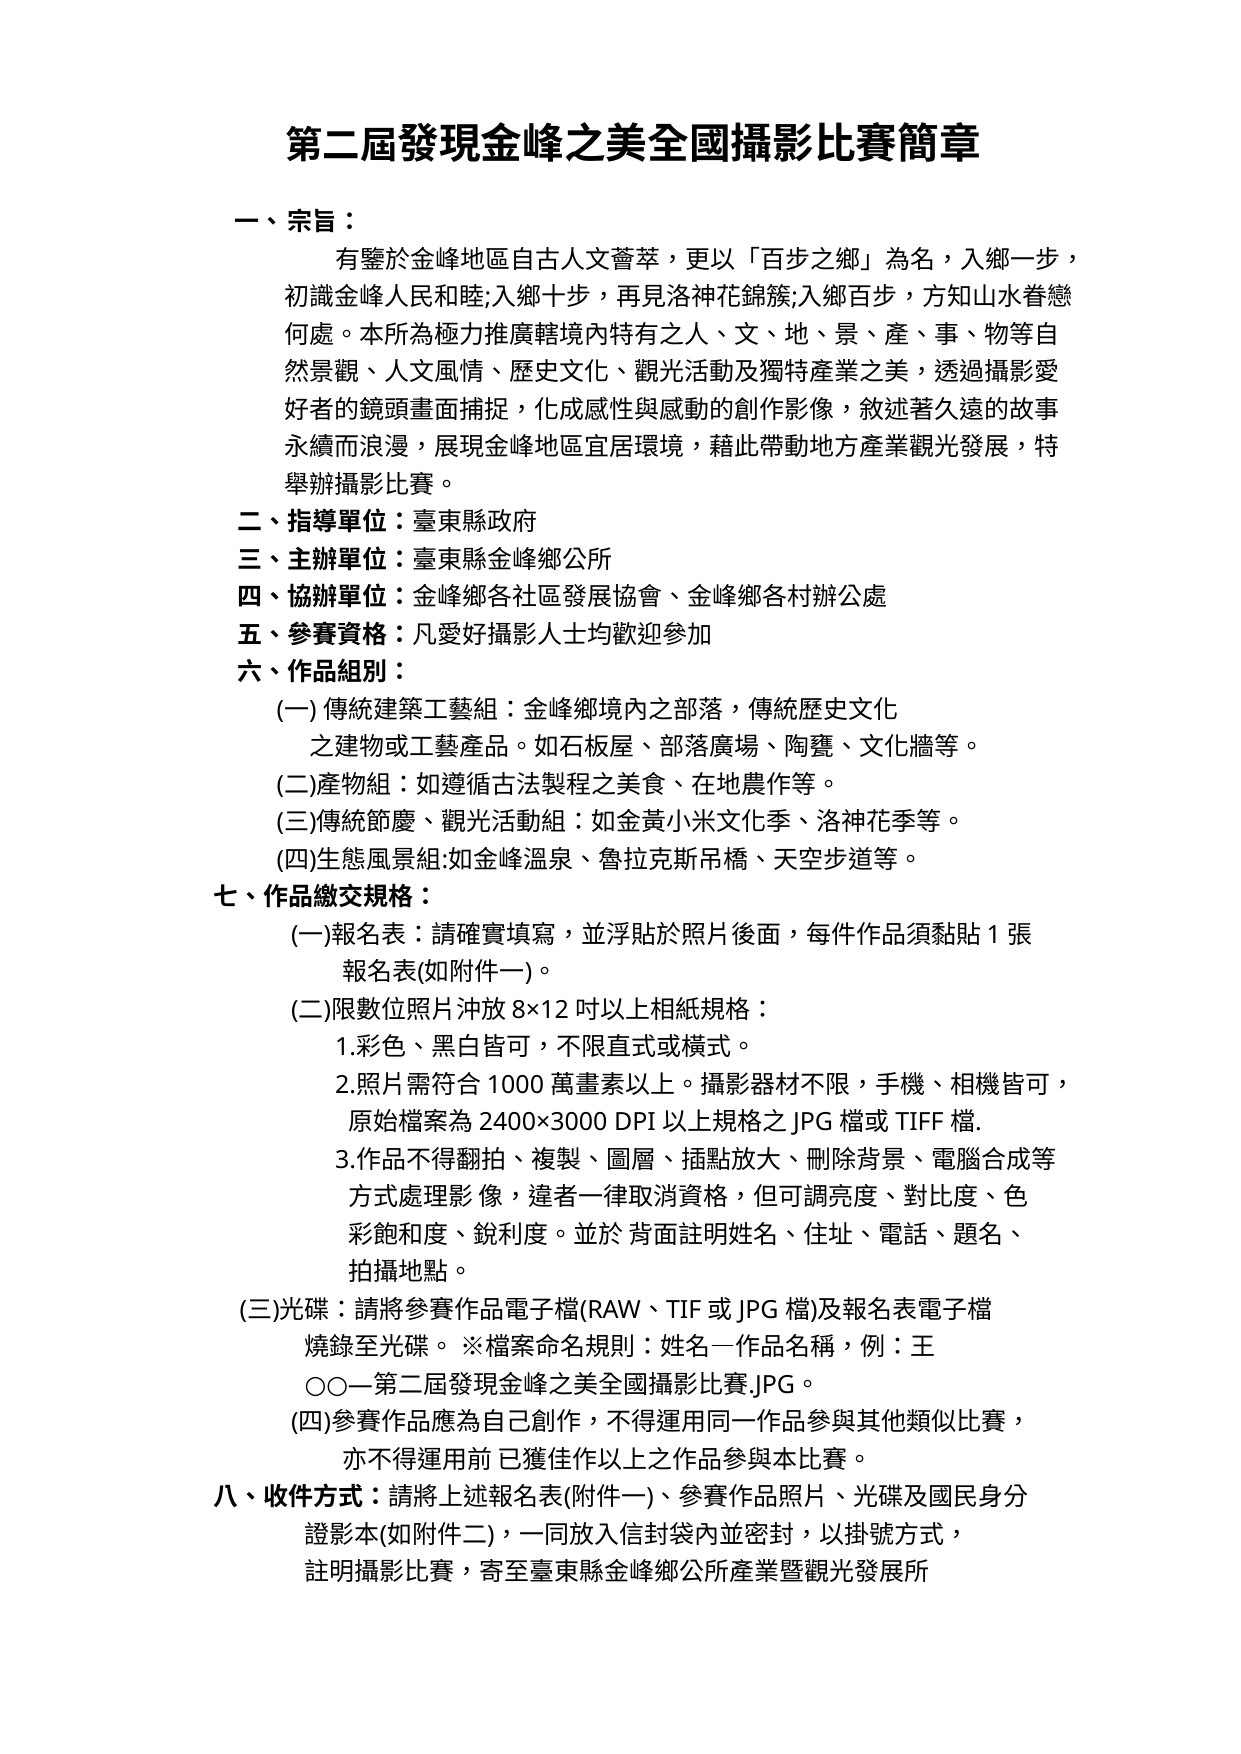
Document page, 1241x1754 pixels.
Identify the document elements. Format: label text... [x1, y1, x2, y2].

list 二、指導單位：臺東縣政府 [237, 495, 1078, 532]
list 四、協辦單位：金峰鄉各社區發展協會、金峰鄉各村辦公處 [237, 570, 1078, 607]
list (二)限數位照片沖放 8×12 吋以上相紙規格： [291, 982, 1078, 1020]
text 第二屆發現金峰之美全國攝影比賽簡章 [187, 96, 1078, 171]
list 六、作品組別： [237, 645, 1078, 682]
text ○○—第二屆發現金峰之美全國攝影比賽.JPG。 [187, 1357, 1078, 1395]
list 三、主辦單位：臺東縣金峰鄉公所 [237, 532, 1078, 570]
text 註明攝影比賽，寄至臺東縣金峰鄉公所產業暨觀光發展所 [187, 1545, 1078, 1582]
text 燒錄至光碟。 ※檔案命名規則：姓名—作品名稱，例：王 [187, 1320, 1078, 1357]
list 方式處理影 像，違者一律取消資格，但可調亮度、對比度、色 [335, 1170, 1078, 1207]
list 彩飽和度、銳利度。並於 背面註明姓名、住址、電話、題名、 [335, 1207, 1078, 1245]
list 五、參賽資格：凡愛好攝影人士均歡迎參加 [237, 607, 1078, 645]
text (三)光碟：請將參賽作品電子檔(RAW、TIF 或 JPG 檔)及報名表電子檔 [187, 1282, 1078, 1320]
text 證影本(如附件二)，一同放入信封袋內並密封，以掛號方式， [187, 1507, 1078, 1545]
text 八、收件方式：請將上述報名表(附件一)、參賽作品照片、光碟及國民身分 [187, 1470, 1078, 1507]
list 1.彩色、黑白皆可，不限直式或橫式。 [335, 1020, 1078, 1057]
list 報名表(如附件一)。 [342, 945, 1078, 982]
list (二)產物組：如遵循古法製程之美食、在地農作等。 [237, 757, 1078, 795]
list 亦不得運用前 已獲佳作以上之作品參與本比賽。 [342, 1432, 1078, 1470]
list 有鑒於金峰地區自古人文薈萃，更以「百步之鄉」為名，入鄉一步，初識金峰人民和睦;入鄉十步，再見洛神花錦簇;入鄉百步，方知山水眷戀何處。本所為極力推廣轄境內特有之人、文、地、景、產、事、物等自然景觀、人文風情、歷史文化、觀光活動及獨特產業之美，透過攝影愛好者的鏡頭畫面捕捉，化成感性與感動的創作影像，敘述著久遠的故事永續而浪漫，展現金峰地區宜居環境，藉此帶動地方產業觀光發展，特舉辦攝影比賽。 [284, 232, 1078, 495]
list 拍攝地點。 [335, 1245, 1078, 1282]
list 宗旨： [234, 195, 1078, 232]
list (一) 傳統建築工藝組：金峰鄉境內之部落，傳統歷史文化 [237, 682, 1078, 720]
list 之建物或工藝產品。如石板屋、部落廣場、陶甕、文化牆等。 [237, 720, 1078, 757]
list 原始檔案為 2400×3000 DPI 以上規格之 JPG 檔或 TIFF 檔. [335, 1095, 1078, 1132]
list 2.照片需符合 1000 萬畫素以上。攝影器材不限，手機、相機皆可， [335, 1057, 1078, 1095]
list (三)傳統節慶、觀光活動組：如金黃小米文化季、洛神花季等。 [237, 795, 1078, 832]
text 七、作品繳交規格： [187, 870, 1078, 907]
list 3.作品不得翻拍、複製、圖層、插點放大、刪除背景、電腦合成等 [335, 1132, 1078, 1170]
list (一)報名表：請確實填寫，並浮貼於照片後面，每件作品須黏貼 1 張 [291, 907, 1078, 945]
list (四)生態風景組:如金峰溫泉、魯拉克斯吊橋、天空步道等。 [237, 832, 1078, 870]
list (四)參賽作品應為自己創作，不得運用同一作品參與其他類似比賽， [291, 1395, 1078, 1432]
